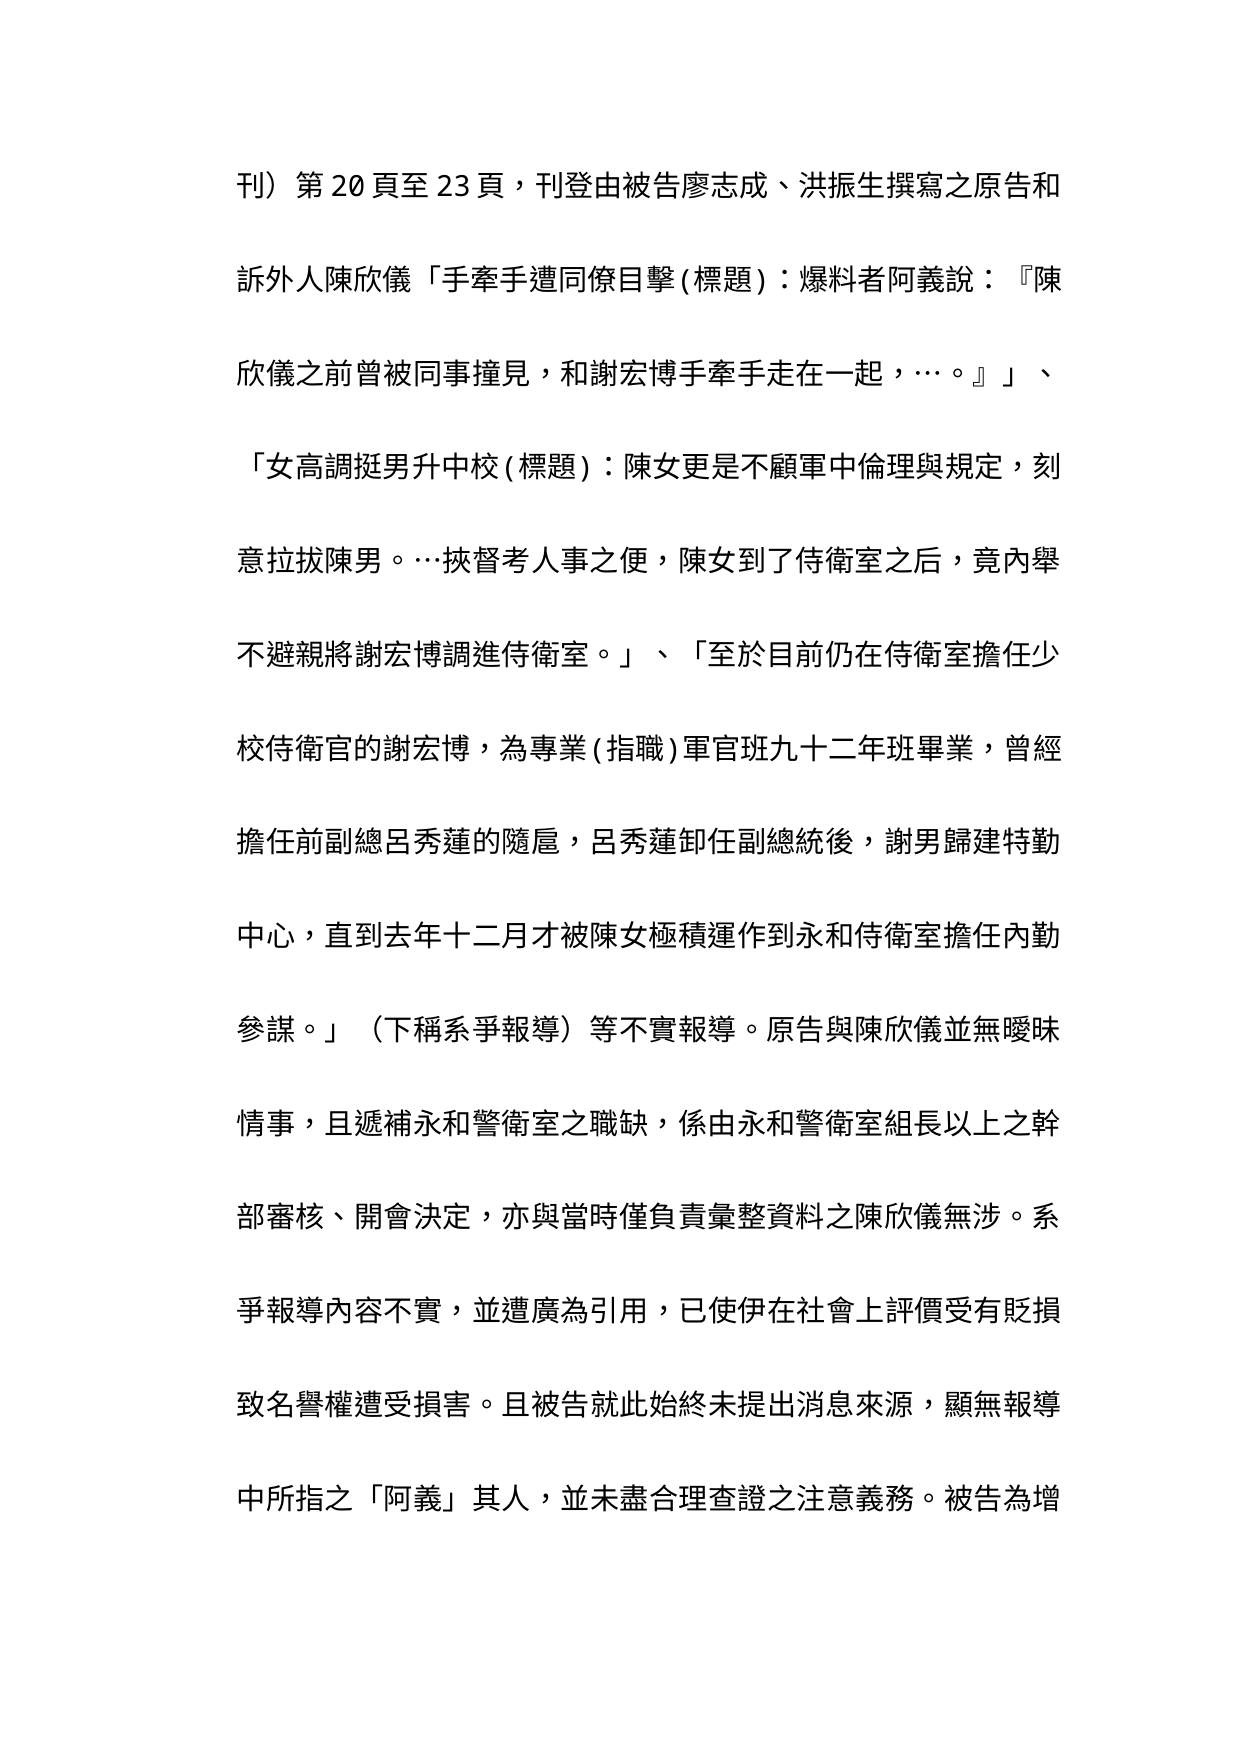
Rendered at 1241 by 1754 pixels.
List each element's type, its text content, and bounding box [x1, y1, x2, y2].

text 刊）第20頁至23頁，刊登由被告廖志成、洪振生撰寫之原告和訴外人陳欣儀「手牽手遭同僚目擊(標題)：爆料者阿義說：『陳欣儀之前曾被同事撞見，和謝宏博手牽手走在一起，…。』」、「女高調挺男升中校(標題)：陳女更是不顧軍中倫理與規定，刻意拉拔陳男。…挾督考人事之便，陳女到了侍衛室之后，竟內舉不避親將謝宏博調進侍衛室。」、「至於目前仍在侍衛室擔任少校侍衛官的謝宏博，為專業(指職)軍官班九十二年班畢業，曾經擔任前副總呂秀蓮的隨扈，呂秀蓮卸任副總統後，謝男歸建特勤中心，直到去年十二月才被陳女極積運作到永和侍衛室擔任內勤參謀。」（下稱系爭報導）等不實報導。原告與陳欣儀並無曖昧情事，且遞補永和警衛室之職缺，係由永和警衛室組長以上之幹部審核、開會決定，亦與當時僅負責彙整資料之陳欣儀無涉。系爭報導內容不實，並遭廣為引用，已使伊在社會上評價受有貶損致名譽權遭受損害。且被告就此始終未提出消息來源，顯無報導中所指之「阿義」其人，並未盡合理查證之注意義務。被告為增 [177, 142, 1063, 1517]
